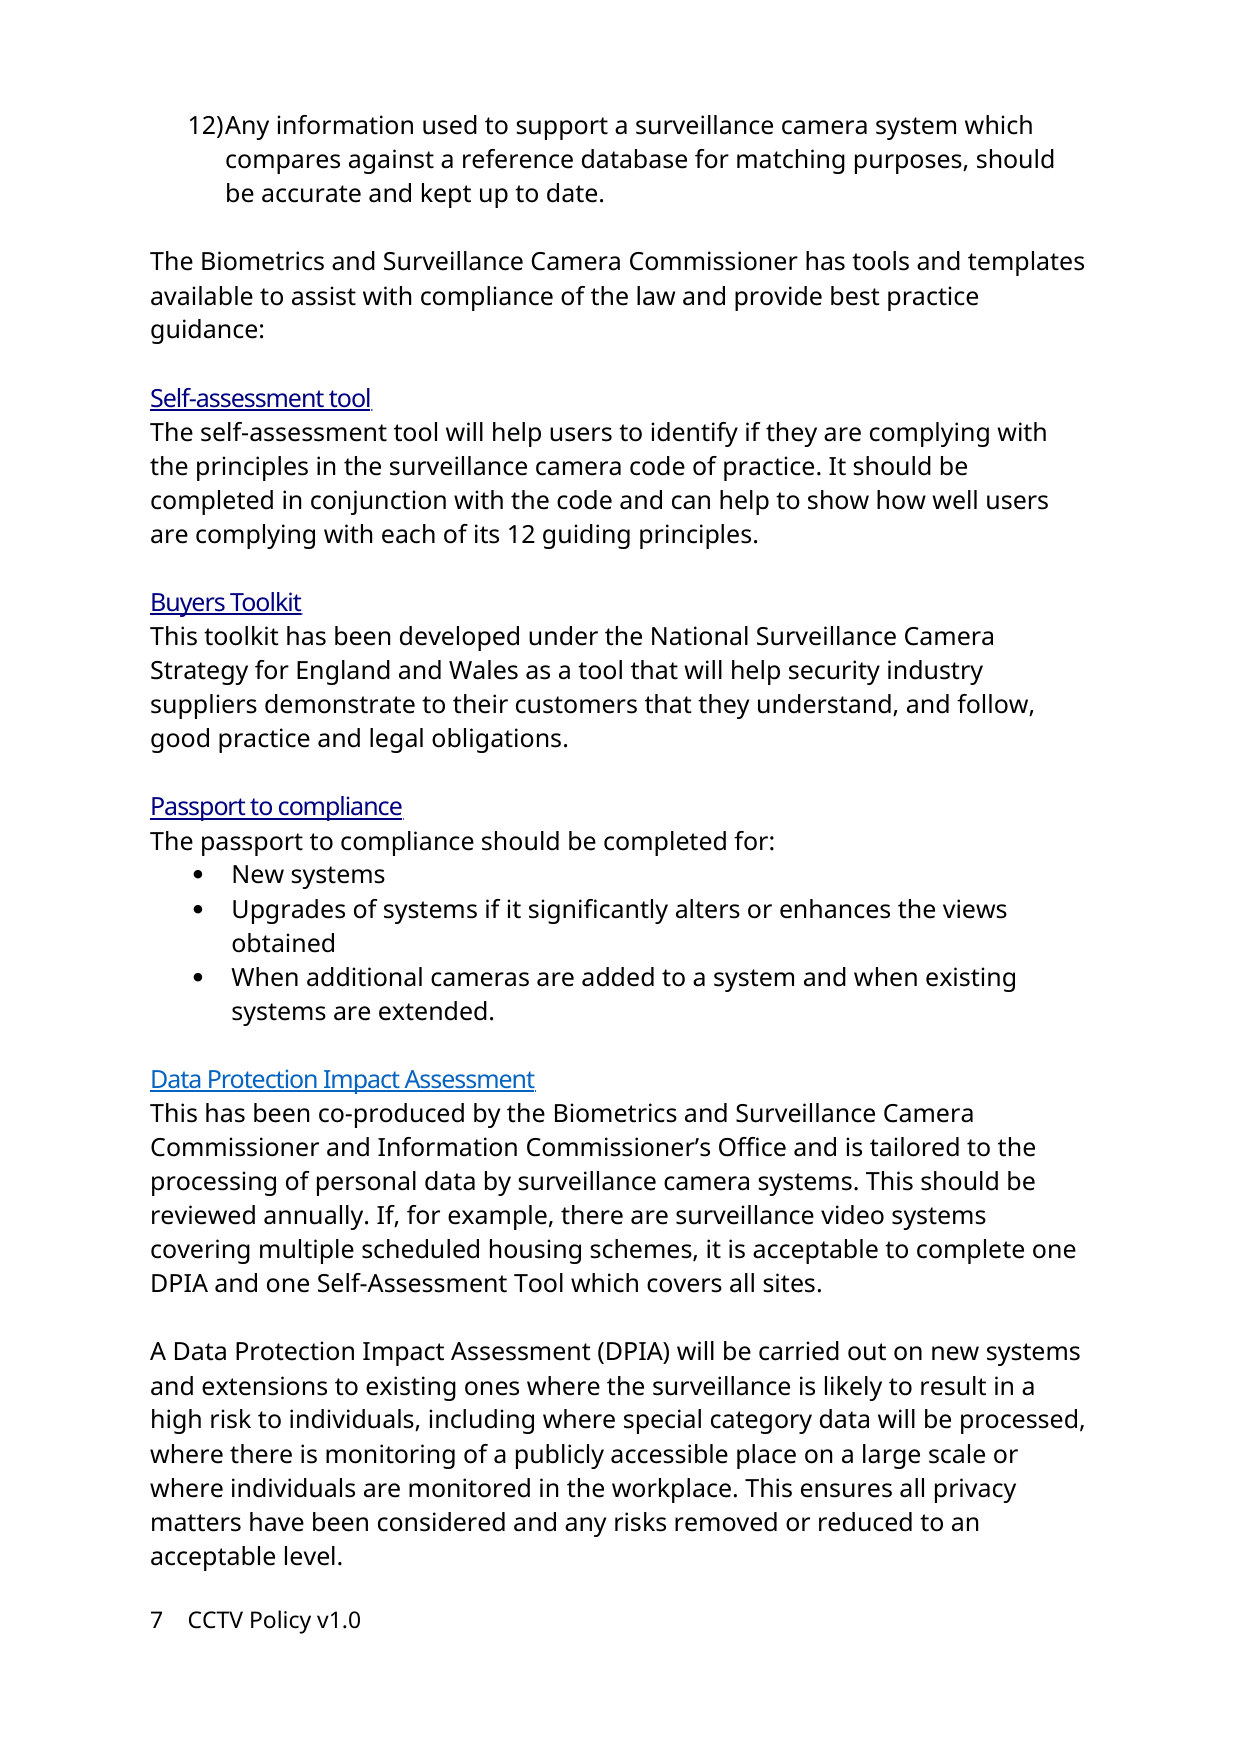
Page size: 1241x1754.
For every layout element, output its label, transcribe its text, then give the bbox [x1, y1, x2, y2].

text A Data Protection Impact Assessment (DPIA) will be carried out on new systems and extensions to existing ones where the surveillance is likely to result in a high risk to individuals, including where special category data will be processed, where there is monitoring of a publicly accessible place on a large scale or where individuals are monitored in the workplace. This ensures all privacy matters have been considered and any risks removed or reduced to an acceptable level. [150, 1334, 1090, 1572]
subtitle Passport to compliance [150, 789, 1090, 823]
text The Biometrics and Surveillance Camera Commissioner has tools and templates available to assist with compliance of the law and provide best practice guidance: [150, 244, 1090, 346]
list New systems [194, 857, 1090, 891]
text The passport to compliance should be completed for: [150, 823, 1090, 857]
text The self-assessment tool will help users to identify if they are complying with the principles in the surveillance camera code of practice. It should be completed in conjunction with the code and can help to show how well users are complying with each of its 12 guiding principles. [150, 414, 1090, 551]
subtitle Buyers Toolkit [150, 585, 1090, 619]
list When additional cameras are added to a system and when existing systems are extended. [194, 959, 1090, 1027]
list Any information used to support a surveillance camera system which compares against a reference database for matching purposes, should be accurate and kept up to date. [187, 108, 1090, 210]
subtitle Data Protection Impact Assessment [150, 1062, 1090, 1096]
text This toolkit has been developed under the National Surveillance Camera Strategy for England and Wales as a tool that will help security industry suppliers demonstrate to their customers that they understand, and follow, good practice and legal obligations. [150, 619, 1090, 755]
list Upgrades of systems if it significantly alters or enhances the views obtained [194, 891, 1090, 959]
subtitle Self-assessment tool [150, 380, 1090, 414]
text This has been co-produced by the Biometrics and Surveillance Camera Commissioner and Information Commissioner’s Office and is tailored to the processing of personal data by surveillance camera systems. This should be reviewed annually. If, for example, there are surveillance video systems covering multiple scheduled housing schemes, it is acceptable to complete one DPIA and one Self-Assessment Tool which covers all sites. [150, 1096, 1090, 1300]
